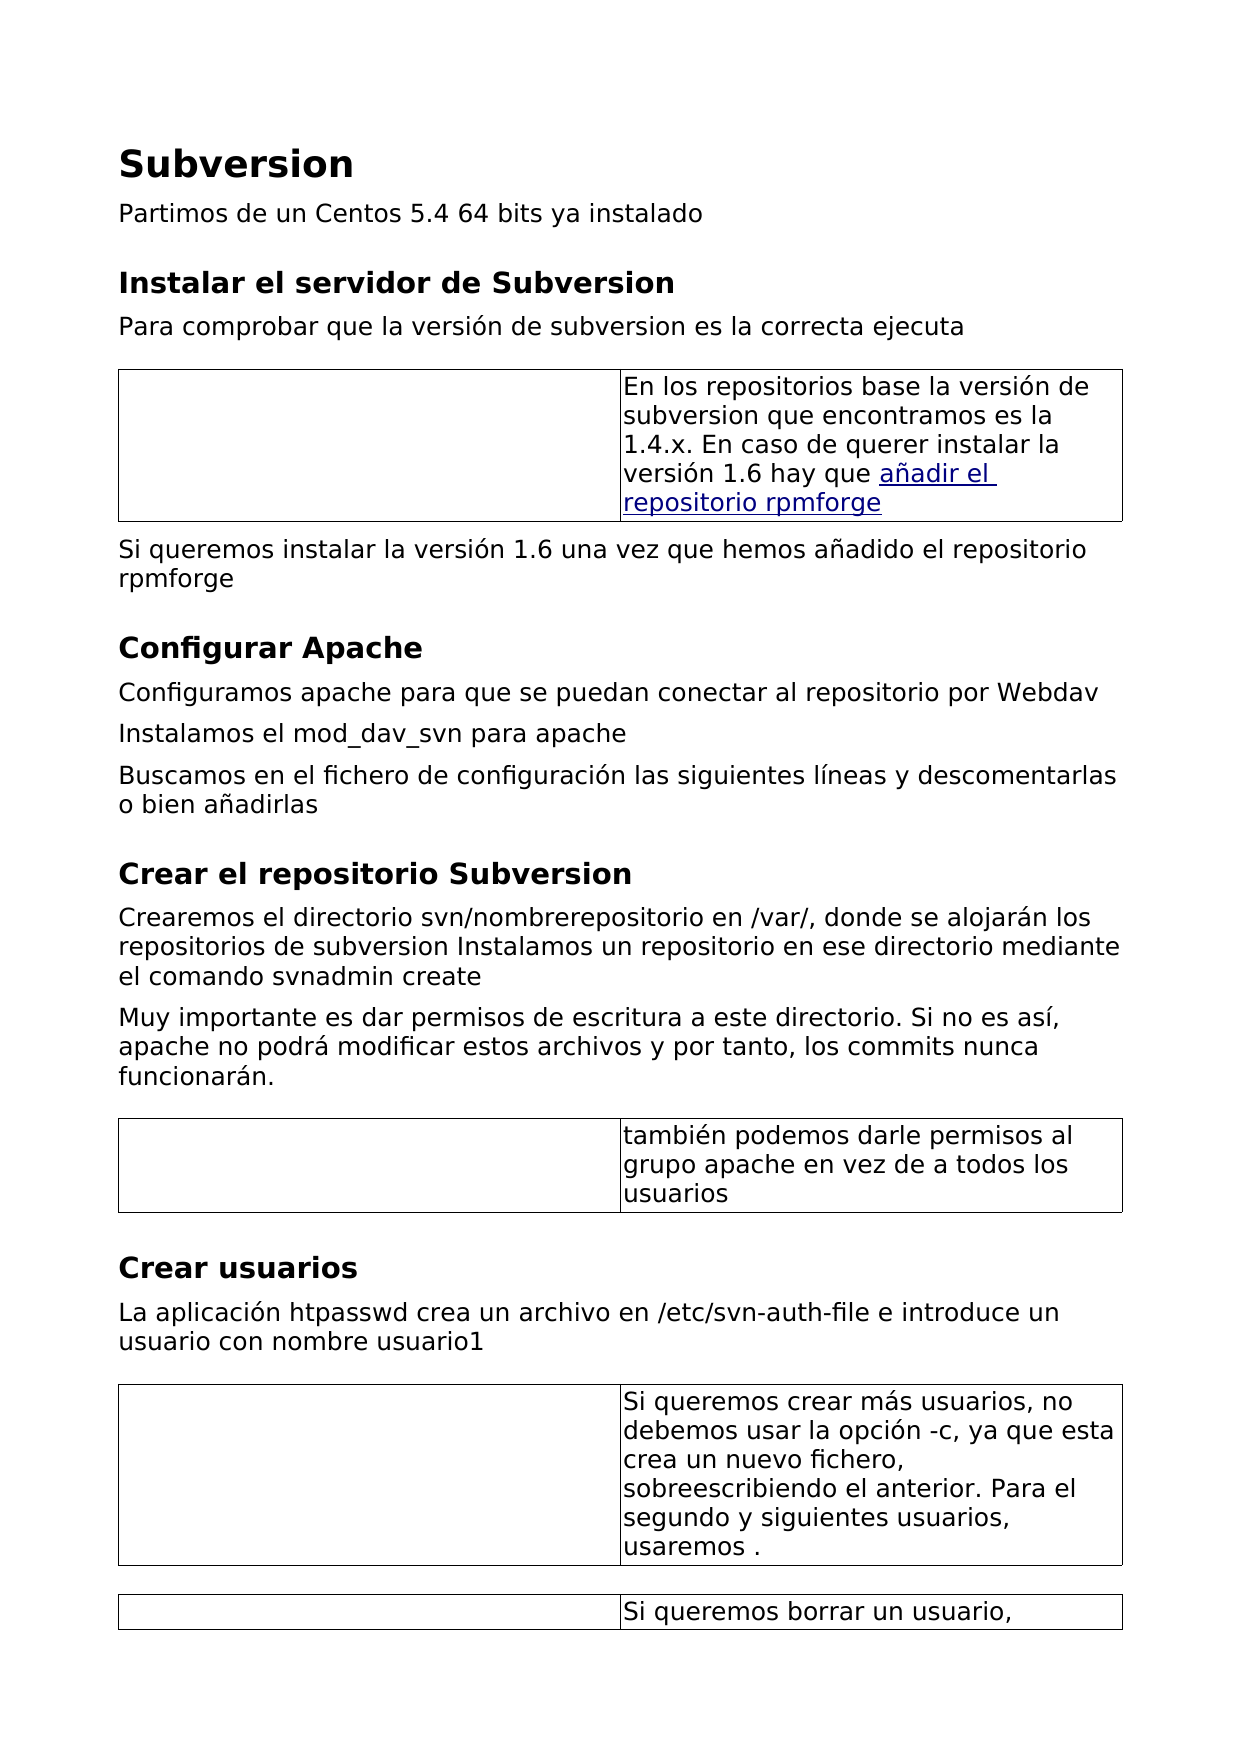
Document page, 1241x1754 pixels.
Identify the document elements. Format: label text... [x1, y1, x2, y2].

table_header En los repositorios base la versión de subversion que encontramos es la 1.4.x. En caso de querer instalar la versión 1.6 hay que añadir el repositorio rpmforge [621, 370, 1122, 521]
text Configuramos apache para que se puedan conectar al repositorio por Webdav [118, 678, 1122, 707]
table_header [119, 370, 620, 521]
table_header [119, 1595, 620, 1629]
table_header [119, 1385, 620, 1564]
text Buscamos en el fichero de configuración las siguientes líneas y descomentarlas o bien añadirlas [118, 761, 1122, 819]
table_header Si queremos crear más usuarios, no debemos usar la opción -c, ya que esta crea un nuevo fichero, sobreescribiendo el anterior. Para el segundo y siguientes usuarios, usaremos . [621, 1385, 1122, 1564]
table_header [119, 1119, 620, 1212]
subtitle Instalar el servidor de Subversion [118, 266, 1122, 300]
subtitle Subversion [118, 143, 1122, 187]
table_header también podemos darle permisos al grupo apache en vez de a todos los usuarios [621, 1119, 1122, 1212]
text Partimos de un Centos 5.4 64 bits ya instalado [118, 199, 1122, 228]
text Crearemos el directorio svn/nombrerepositorio en /var/, donde se alojarán los repositorios de subversion Instalamos un repositorio en ese directorio mediante el comando svnadmin create [118, 903, 1122, 991]
text Muy importante es dar permisos de escritura a este directorio. Si no es así, apache no podrá modificar estos archivos y por tanto, los commits nunca funcionarán. [118, 1003, 1122, 1091]
text Instalamos el mod_dav_svn para apache [118, 719, 1122, 749]
text La aplicación htpasswd crea un archivo en /etc/svn-auth-file e introduce un usuario con nombre usuario1 [118, 1298, 1122, 1356]
text Para comprobar que la versión de subversion es la correcta ejecuta [118, 312, 1122, 342]
table_header Si queremos borrar un usuario, [621, 1595, 1122, 1629]
text Si queremos instalar la versión 1.6 una vez que hemos añadido el repositorio rpmforge [118, 536, 1122, 594]
subtitle Crear el repositorio Subversion [118, 857, 1122, 891]
subtitle Crear usuarios [118, 1252, 1122, 1286]
subtitle Configurar Apache [118, 631, 1122, 665]
